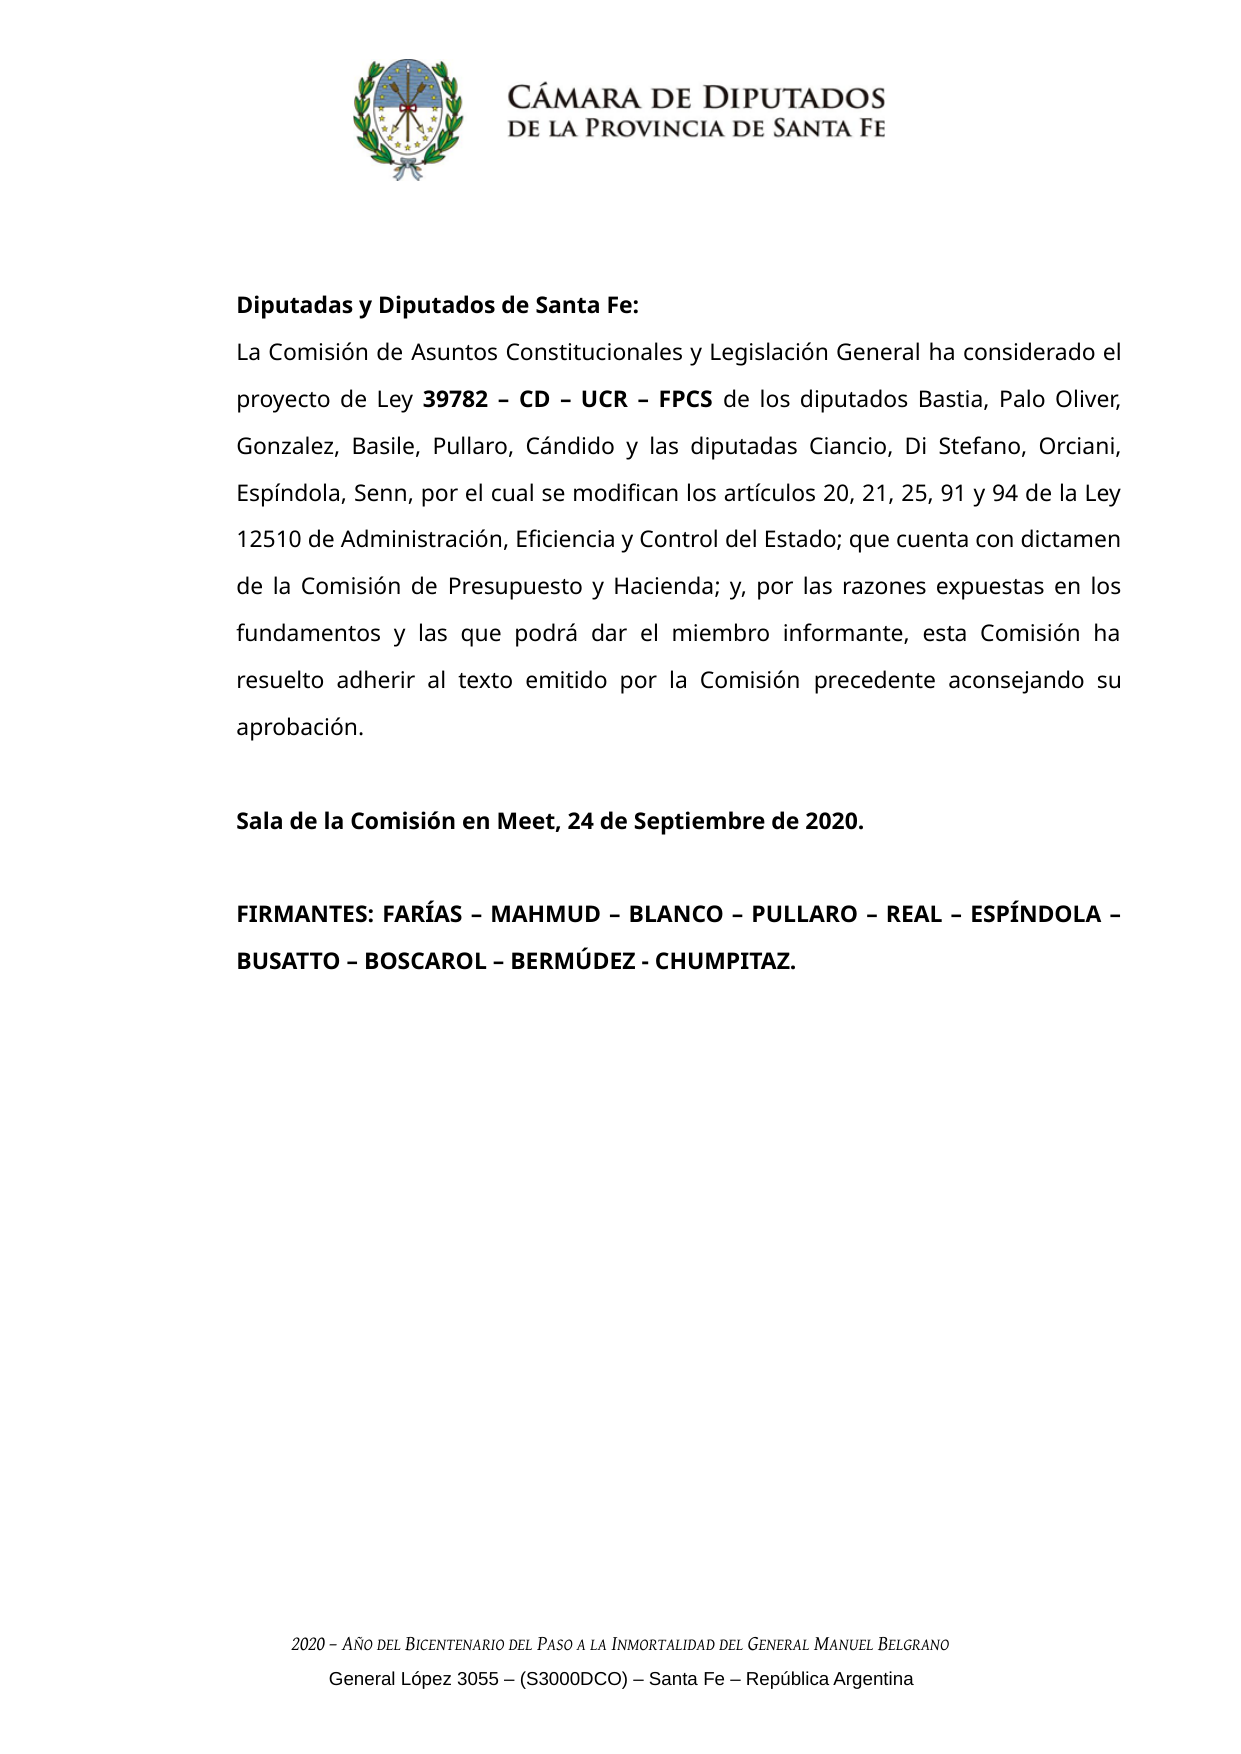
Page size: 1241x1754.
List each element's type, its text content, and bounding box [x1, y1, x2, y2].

text Diputadas y Diputados de Santa Fe: [236, 289, 1122, 320]
text FIRMANTES: FARÍAS – MAHMUD – BLANCO – PULLARO – REAL – ESPÍNDOLA – BUSATTO – BOSCAROL – BERMÚDEZ - CHUMPITAZ. [236, 898, 1122, 977]
text La Comisión de Asuntos Constitucionales y Legislación General ha considerado el proyecto de Ley 39782 – CD – UCR – FPCS de los diputados Bastia, Palo Oliver, Gonzalez, Basile, Pullaro, Cándido y las diputadas Ciancio, Di Stefano, Orciani, Espíndola, Senn, por el cual se modifican los artículos 20, 21, 25, 91 y 94 de la Ley 12510 de Administración, Eficiencia y Control del Estado; que cuenta con dictamen de la Comisión de Presupuesto y Hacienda; y, por las razones expuestas en los fundamentos y las que podrá dar el miembro informante, esta Comisión ha resuelto adherir al texto emitido por la Comisión precedente aconsejando su aprobación. [236, 336, 1122, 742]
text Sala de la Comisión en Meet, 24 de Septiembre de 2020. [236, 805, 1122, 836]
